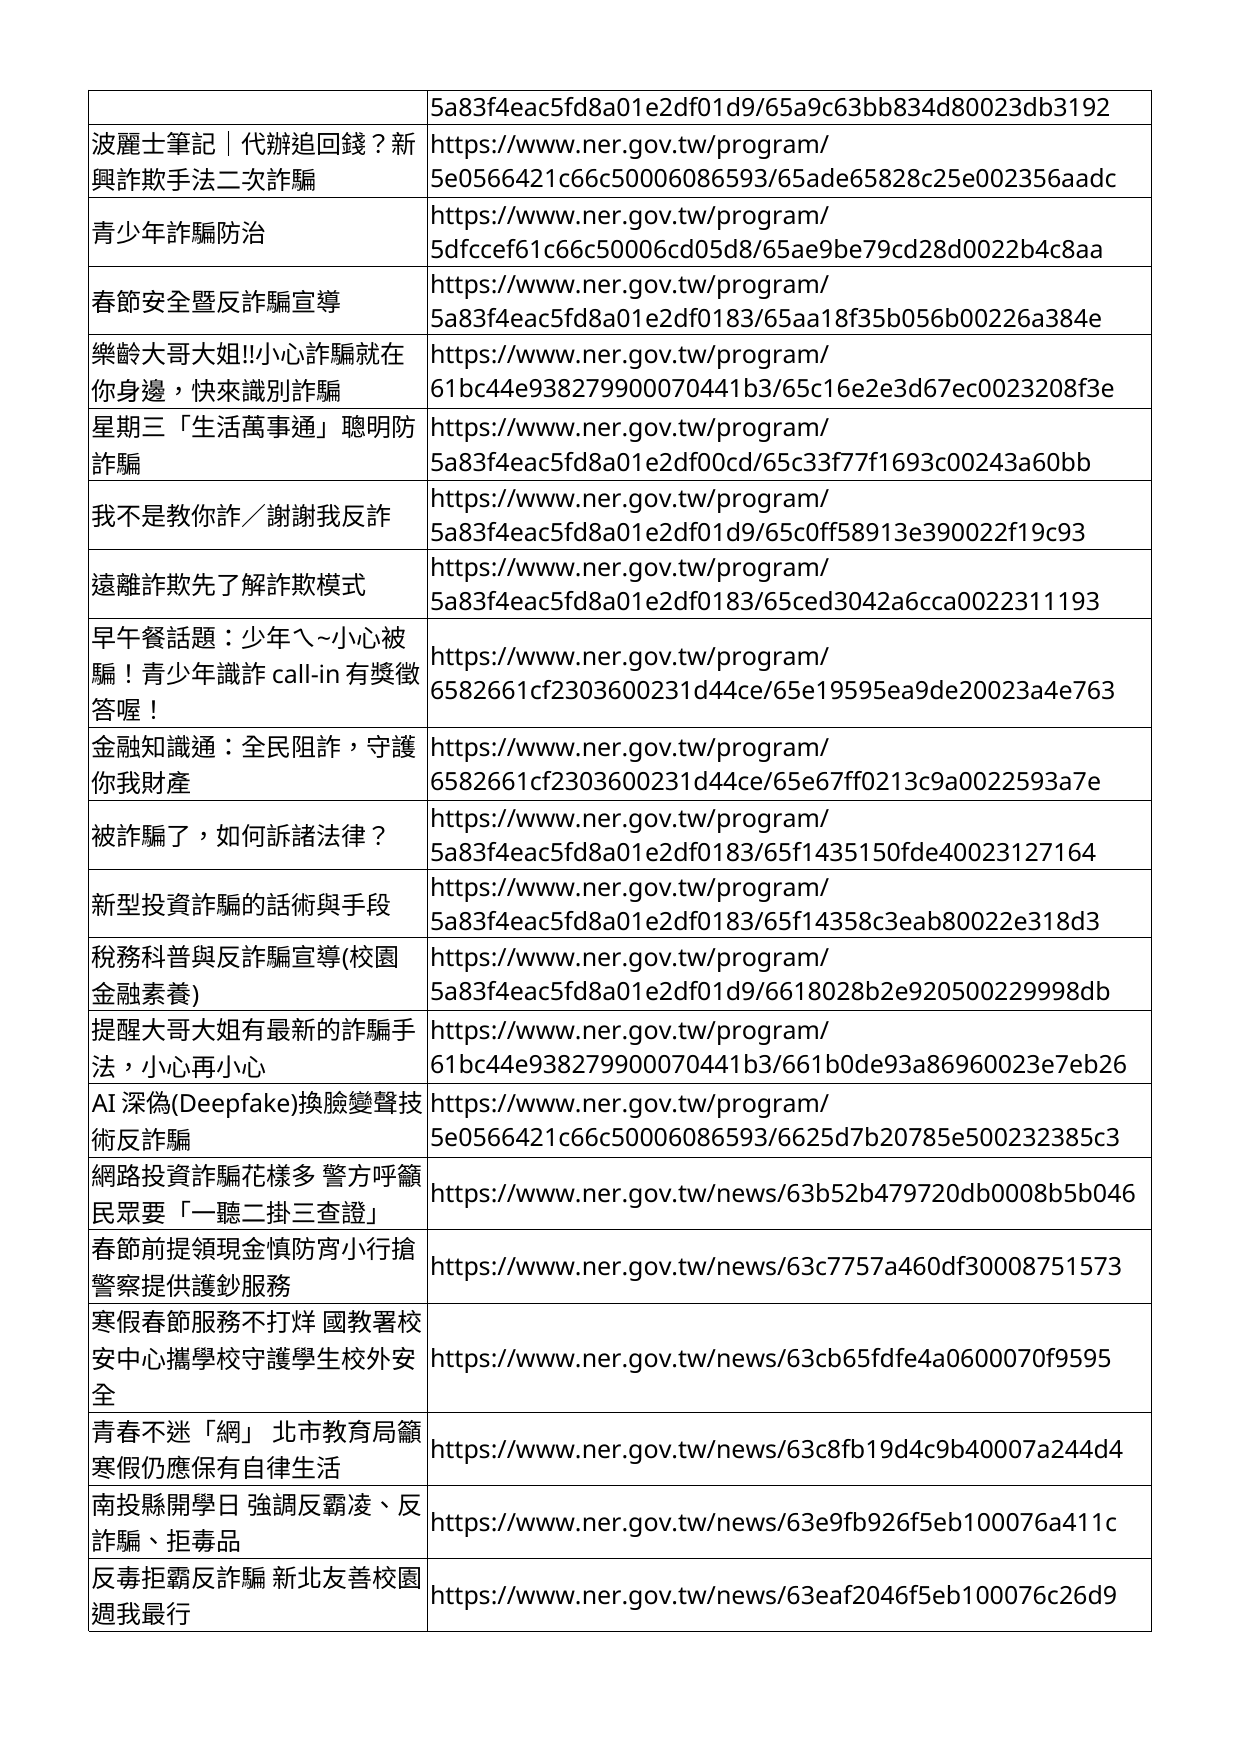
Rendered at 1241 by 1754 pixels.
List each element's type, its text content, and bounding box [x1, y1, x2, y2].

table_cell https://www.ner.gov.tw/program/5a83f4eac5fd8a01e2df01d9/65c0ff58913e390022f19c93 [428, 481, 1151, 549]
table_cell https://www.ner.gov.tw/news/63e9fb926f5eb100076a411c [428, 1486, 1151, 1558]
table_cell 星期三「生活萬事通」聰明防詐騙 [89, 409, 427, 480]
table_cell https://www.ner.gov.tw/program/5a83f4eac5fd8a01e2df0183/65aa18f35b056b00226a384e [428, 267, 1151, 334]
table_cell https://www.ner.gov.tw/program/5a83f4eac5fd8a01e2df00cd/65c33f77f1693c00243a60bb [428, 409, 1151, 480]
table_cell 反毒拒霸反詐騙 新北友善校園週我最行 [89, 1559, 427, 1631]
table_cell https://www.ner.gov.tw/program/5a83f4eac5fd8a01e2df0183/65f14358c3eab80022e318d3 [428, 870, 1151, 937]
table_cell 南投縣開學日 強調反霸凌、反詐騙、拒毒品 [89, 1486, 427, 1558]
table_cell 遠離詐欺先了解詐欺模式 [89, 550, 427, 618]
table_cell 春節前提領現金慎防宵小行搶 警察提供護鈔服務 [89, 1230, 427, 1302]
table_cell AI深偽(Deepfake)換臉變聲技術反詐騙 [89, 1084, 427, 1156]
table_cell 5a83f4eac5fd8a01e2df01d9/65a9c63bb834d80023db3192 [428, 91, 1151, 124]
table_cell 寒假春節服務不打烊 國教署校安中心攜學校守護學生校外安全 [89, 1304, 427, 1412]
table_cell https://www.ner.gov.tw/program/5a83f4eac5fd8a01e2df01d9/6618028b2e920500229998db [428, 938, 1151, 1010]
table_cell 青少年詐騙防治 [89, 198, 427, 266]
table_cell https://www.ner.gov.tw/program/5e0566421c66c50006086593/6625d7b20785e500232385c3 [428, 1084, 1151, 1156]
table_cell 提醒大哥大姐有最新的詐騙手法，小心再小心 [89, 1011, 427, 1083]
table_cell 稅務科普與反詐騙宣導(校園金融素養) [89, 938, 427, 1010]
table_cell 我不是教你詐／謝謝我反詐 [89, 481, 427, 549]
table_cell 金融知識通：全民阻詐，守護你我財產 [89, 728, 427, 800]
table_cell 波麗士筆記｜代辦追回錢？新興詐欺手法二次詐騙 [89, 125, 427, 197]
table_cell 春節安全暨反詐騙宣導 [89, 267, 427, 334]
table_cell https://www.ner.gov.tw/news/63eaf2046f5eb100076c26d9 [428, 1559, 1151, 1631]
table_cell https://www.ner.gov.tw/news/63b52b479720db0008b5b046 [428, 1158, 1151, 1229]
table_cell https://www.ner.gov.tw/program/61bc44e938279900070441b3/661b0de93a86960023e7eb26 [428, 1011, 1151, 1083]
table_cell https://www.ner.gov.tw/program/5a83f4eac5fd8a01e2df0183/65ced3042a6cca0022311193 [428, 550, 1151, 618]
table_cell https://www.ner.gov.tw/news/63c7757a460df30008751573 [428, 1230, 1151, 1302]
table_cell https://www.ner.gov.tw/program/5a83f4eac5fd8a01e2df0183/65f1435150fde40023127164 [428, 801, 1151, 869]
table_cell [89, 91, 427, 124]
table_cell https://www.ner.gov.tw/program/6582661cf2303600231d44ce/65e67ff0213c9a0022593a7e [428, 728, 1151, 800]
table_cell 青春不迷「網」 北市教育局籲寒假仍應保有自律生活 [89, 1413, 427, 1485]
table_cell https://www.ner.gov.tw/program/5dfccef61c66c50006cd05d8/65ae9be79cd28d0022b4c8aa [428, 198, 1151, 266]
table_cell 網路投資詐騙花樣多 警方呼籲民眾要「一聽二掛三查證」 [89, 1158, 427, 1229]
table_cell https://www.ner.gov.tw/news/63cb65fdfe4a0600070f9595 [428, 1304, 1151, 1412]
table_cell 樂齡大哥大姐!!小心詐騙就在你身邊，快來識別詐騙 [89, 335, 427, 407]
table_cell 新型投資詐騙的話術與手段 [89, 870, 427, 937]
table_cell https://www.ner.gov.tw/program/61bc44e938279900070441b3/65c16e2e3d67ec0023208f3e [428, 335, 1151, 407]
table_cell https://www.ner.gov.tw/program/6582661cf2303600231d44ce/65e19595ea9de20023a4e763 [428, 619, 1151, 727]
table_cell https://www.ner.gov.tw/program/5e0566421c66c50006086593/65ade65828c25e002356aadc [428, 125, 1151, 197]
table_cell https://www.ner.gov.tw/news/63c8fb19d4c9b40007a244d4 [428, 1413, 1151, 1485]
table_cell 被詐騙了，如何訴諸法律？ [89, 801, 427, 869]
table_cell 早午餐話題：少年ㄟ~小心被騙！青少年識詐call-in有獎徵答喔！ [89, 619, 427, 727]
